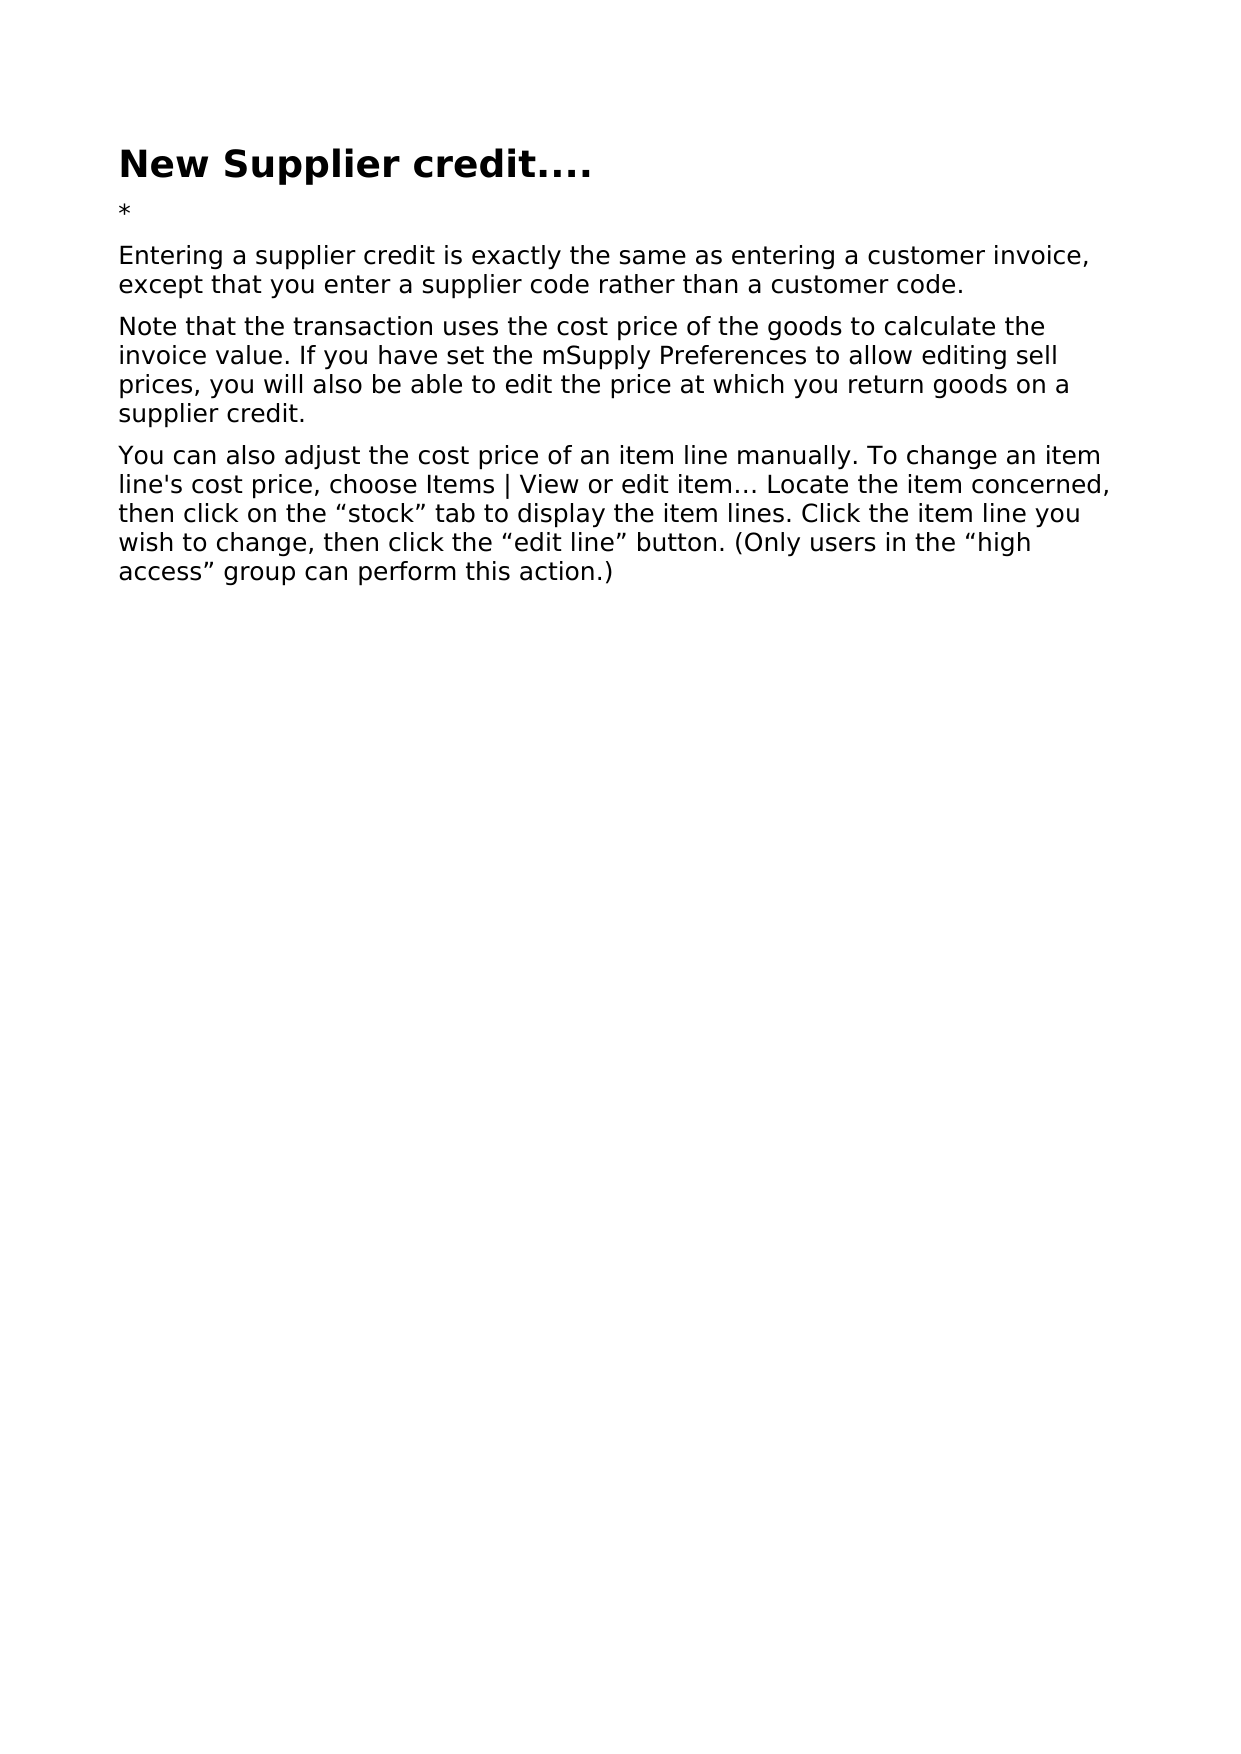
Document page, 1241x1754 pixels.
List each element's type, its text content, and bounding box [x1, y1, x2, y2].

subtitle New Supplier credit.... [118, 143, 1122, 187]
text Entering a supplier credit is exactly the same as entering a customer invoice, except that you enter a supplier code rather than a customer code. [118, 241, 1122, 299]
text You can also adjust the cost price of an item line manually. To change an item line's cost price, choose Items | View or edit item… Locate the item concerned, then click on the “stock” tab to display the item lines. Click the item line you wish to change, then click the “edit line” button. (Only users in the “high access” group can perform this action.) [118, 441, 1122, 587]
text * [118, 199, 1122, 228]
text Note that the transaction uses the cost price of the goods to calculate the invoice value. If you have set the mSupply Preferences to allow editing sell prices, you will also be able to edit the price at which you return goods on a supplier credit. [118, 312, 1122, 428]
